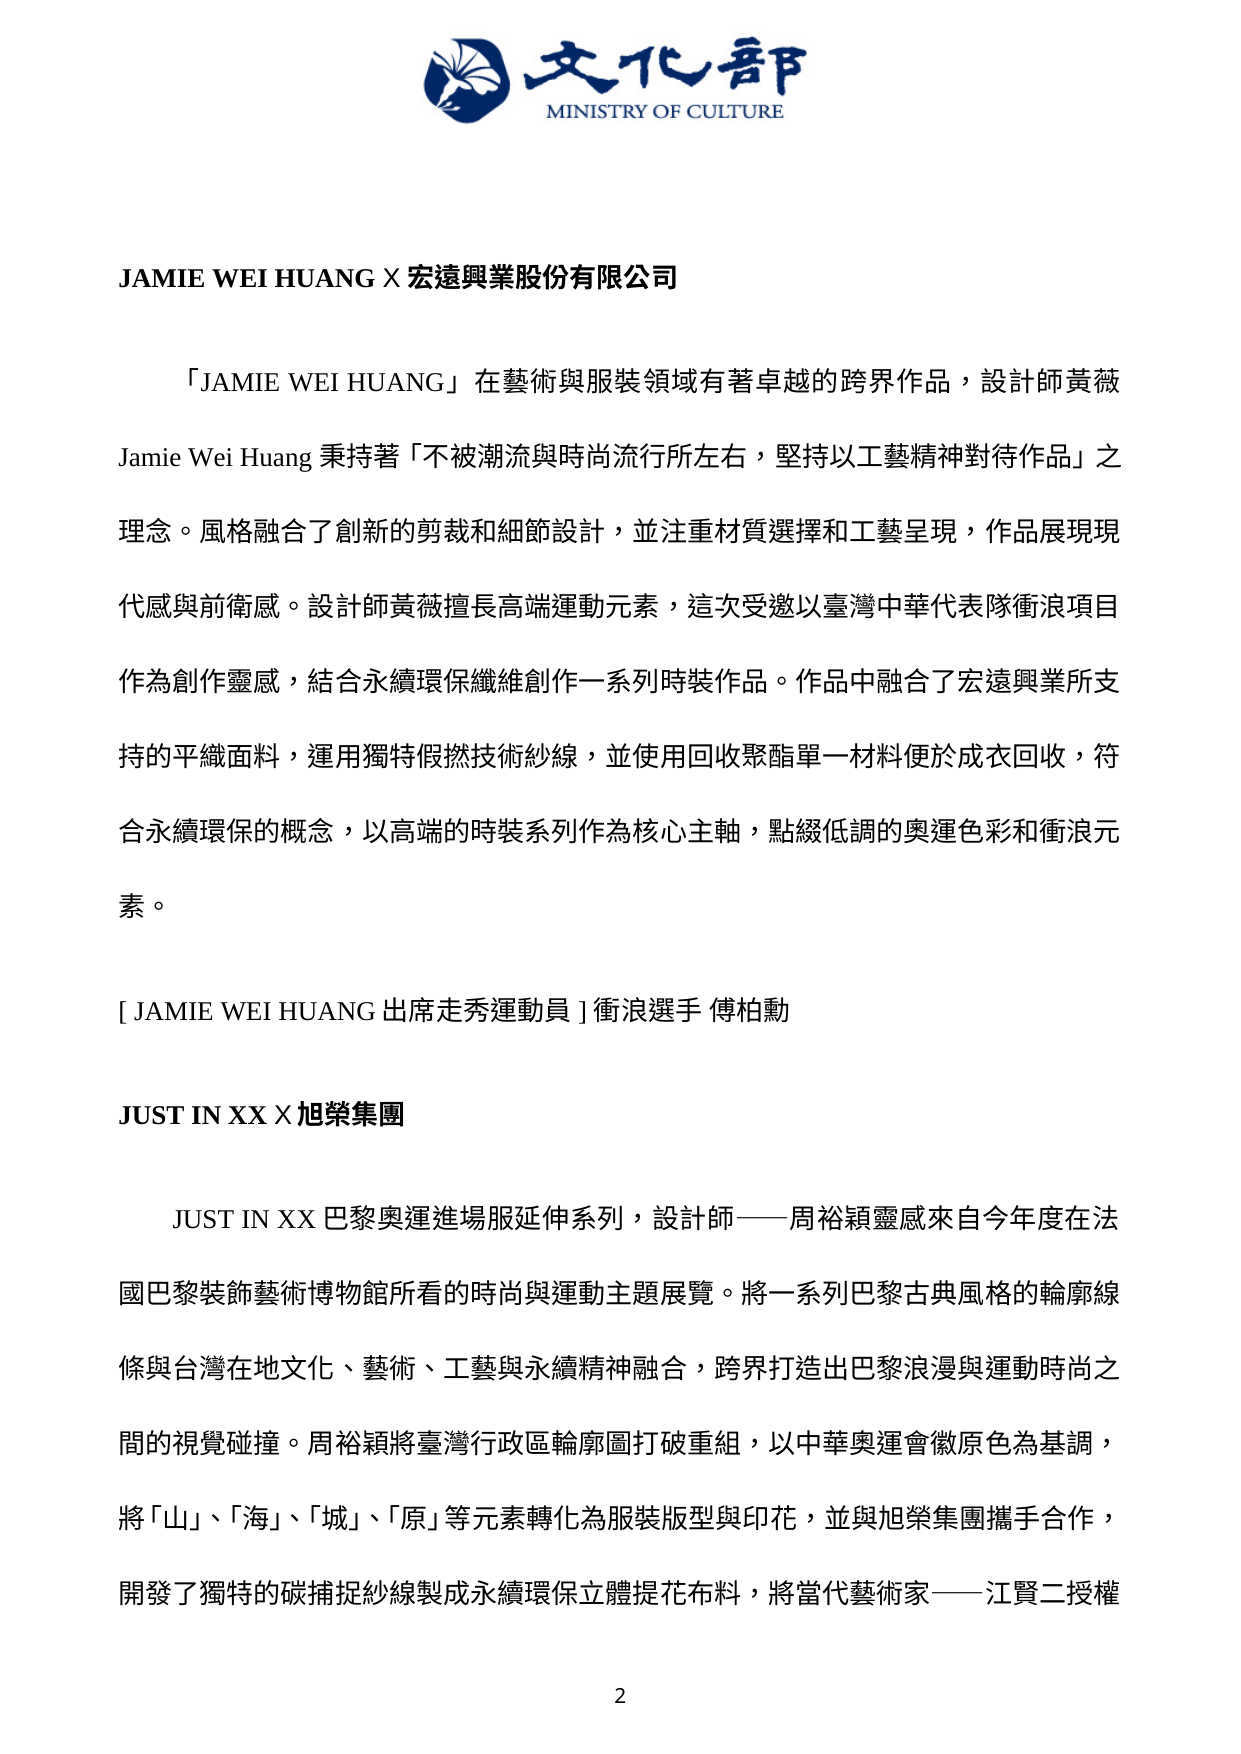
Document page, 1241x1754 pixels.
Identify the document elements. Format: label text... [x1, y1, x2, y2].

text JAMIE WEI HUANG X 宏遠興業股份有限公司 [118, 238, 1122, 313]
text [ JAMIE WEI HUANG出席走秀運動員 ] 衝浪選手 傅柏勳 [118, 971, 1122, 1046]
picture [401, 11, 839, 162]
text 「JAMIE WEI HUANG」在藝術與服裝領域有著卓越的跨界作品，設計師黃薇Jamie Wei Huang 秉持著「不被潮流與時尚流行所左右，堅持以工藝精神對待作品」之理念。風格融合了創新的剪裁和細節設計，並注重材質選擇和工藝呈現，作品展現現代感與前衛感。設計師黃薇擅長高端運動元素，這次受邀以臺灣中華代表隊衝浪項目作為創作靈感，結合永續環保纖維創作一系列時裝作品。作品中融合了宏遠興業所支持的平織面料，運用獨特假撚技術紗線，並使用回收聚酯單一材料便於成衣回收，符合永續環保的概念，以高端的時裝系列作為核心主軸，點綴低調的奧運色彩和衝浪元素。 [118, 342, 1122, 942]
text JUST IN XX巴黎奧運進場服延伸系列，設計師——周裕穎靈感來自今年度在法國巴黎裝飾藝術博物館所看的時尚與運動主題展覽。將一系列巴黎古典風格的輪廓線條與台灣在地文化、藝術、工藝與永續精神融合，跨界打造出巴黎浪漫與運動時尚之間的視覺碰撞。周裕穎將臺灣行政區輪廓圖打破重組，以中華奧運會徽原色為基調，將「山」、「海」、「城」、「原」等元素轉化為服裝版型與印花，並與旭榮集團攜手合作，開發了獨特的碳捕捉紗線製成永續環保立體提花布料，將當代藝術家——江賢二授權 [118, 1179, 1122, 1629]
text JUST IN XX X旭榮集團 [118, 1075, 1122, 1150]
